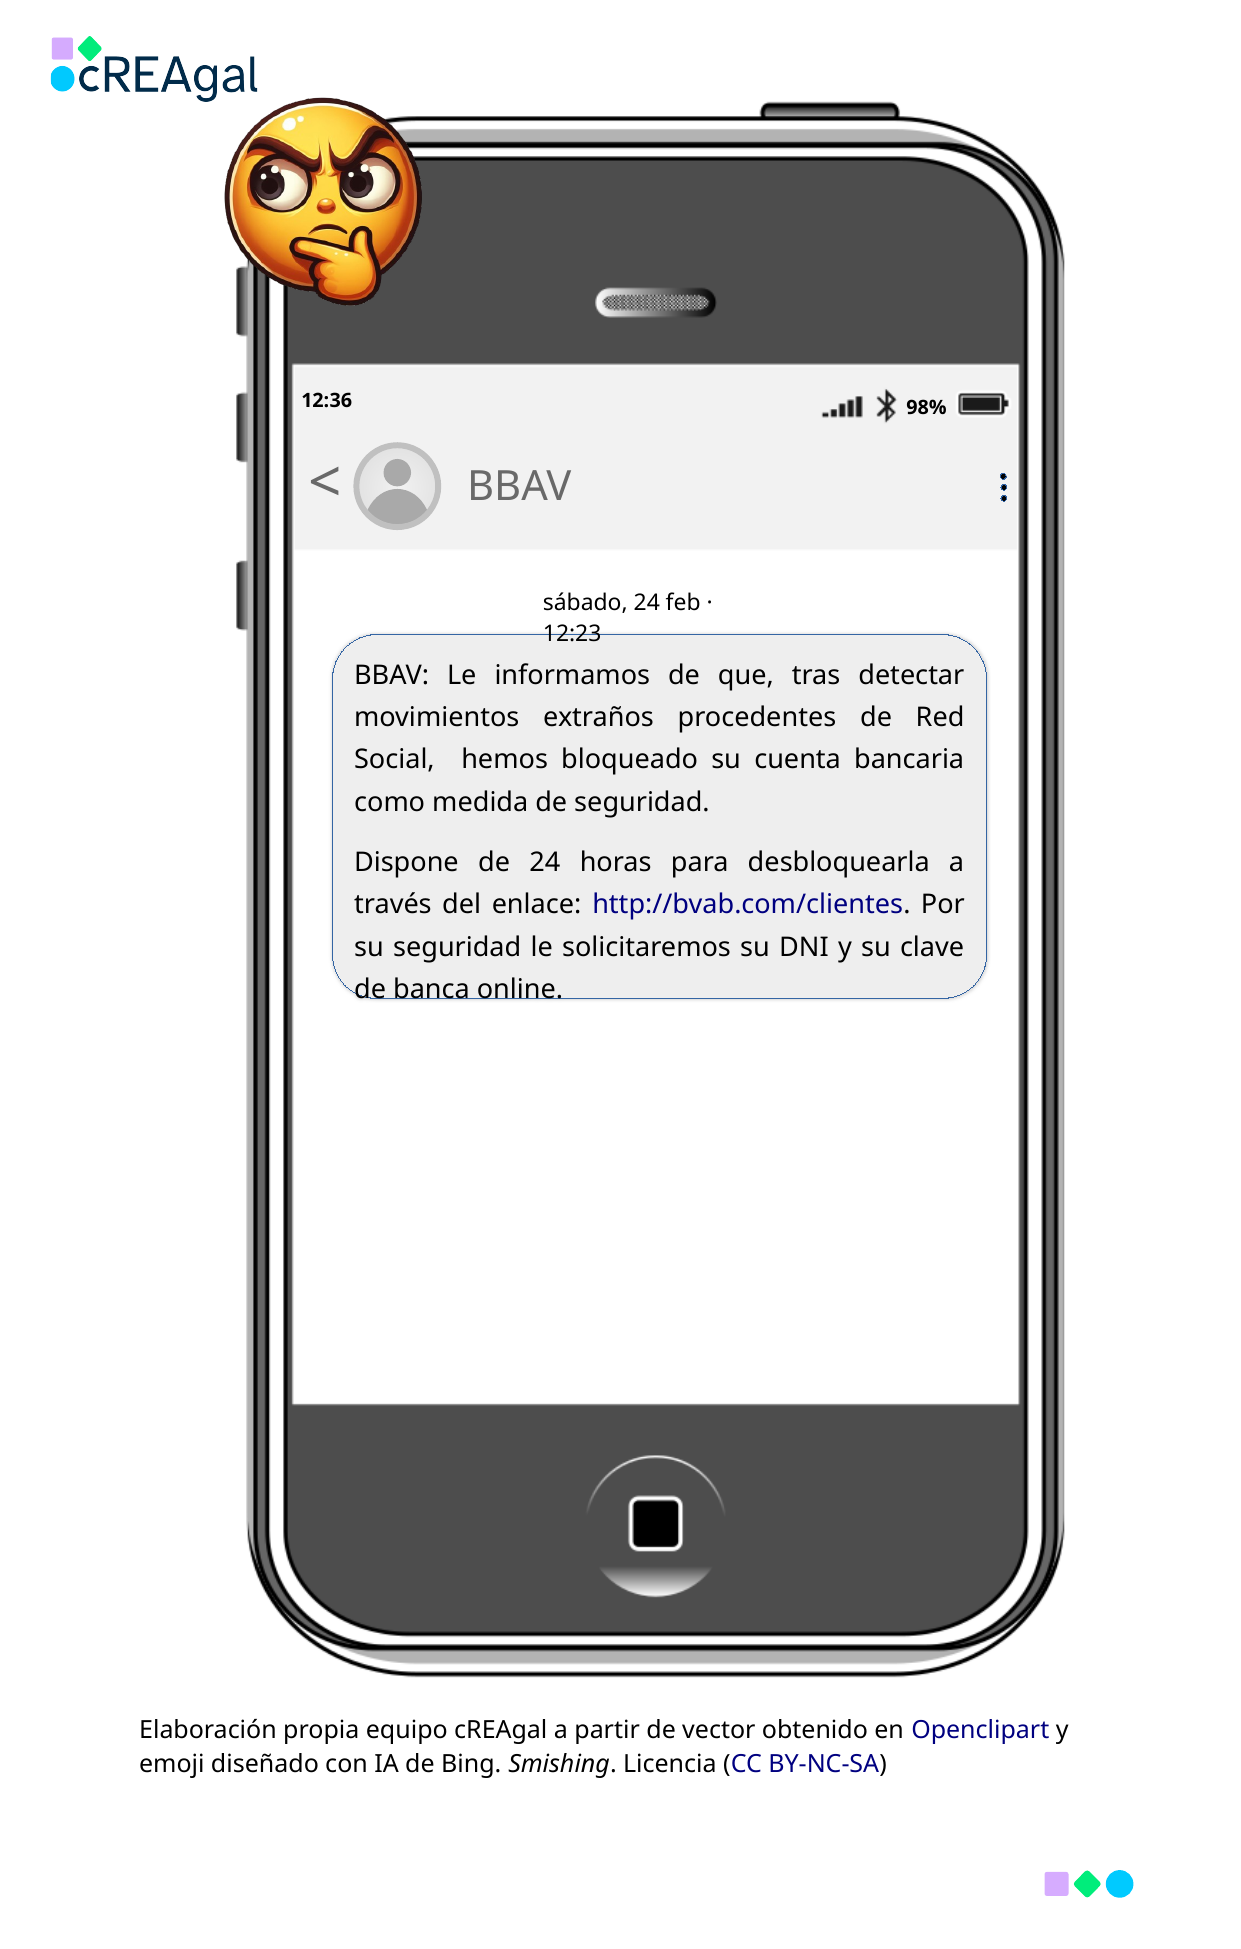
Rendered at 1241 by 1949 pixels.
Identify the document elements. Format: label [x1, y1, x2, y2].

picture [50, 36, 1086, 1703]
